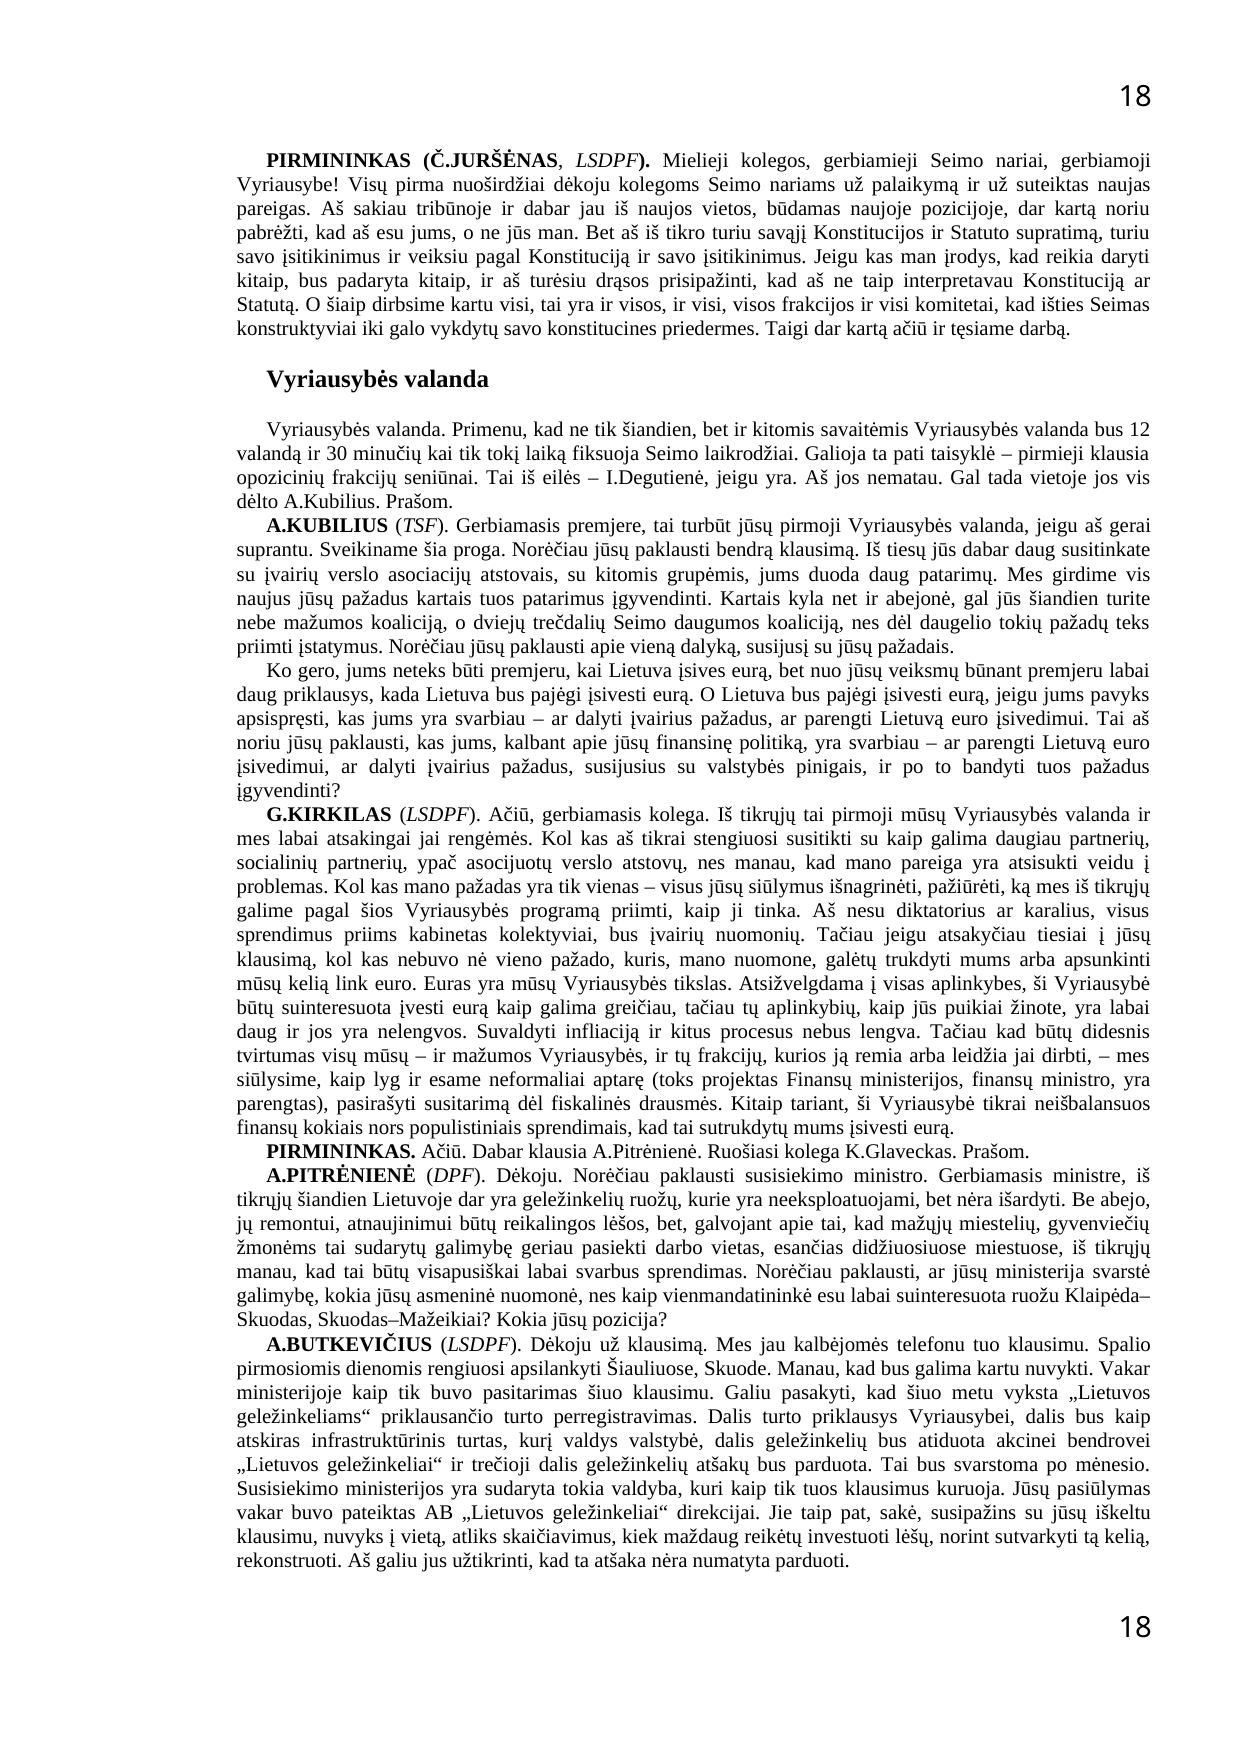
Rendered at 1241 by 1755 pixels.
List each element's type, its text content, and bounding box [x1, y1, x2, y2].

text Vyriausybės valanda. Primenu, kad ne tik šiandien, bet ir kitomis savaitėmis Vyriausybės valanda bus 12 valandą ir 30 minučių kai tik tokį laiką fiksuoja Seimo laikrodžiai. Galioja ta pati taisyklė – pirmieji klausia opozicinių frakcijų seniūnai. Tai iš eilės – I.Degutienė, jeigu yra. Aš jos nematau. Gal tada vietoje jos vis dėlto A.Kubilius. Prašom. [236, 417, 1152, 513]
text G.KIRKILAS (LSDPF). Ačiū, gerbiamasis kolega. Iš tikrųjų tai pirmoji mūsų Vyriausybės valanda ir mes labai atsakingai jai rengėmės. Kol kas aš tikrai stengiuosi susitikti su kaip galima daugiau partnerių, socialinių partnerių, ypač asocijuotų verslo atstovų, nes manau, kad mano pareiga yra atsisukti veidu į problemas. Kol kas mano pažadas yra tik vienas – visus jūsų siūlymus išnagrinėti, pažiūrėti, ką mes iš tikrųjų galime pagal šios Vyriausybės programą priimti, kaip ji tinka. Aš nesu diktatorius ar karalius, visus sprendimus priims kabinetas kolektyviai, bus įvairių nuomonių. Tačiau jeigu atsakyčiau tiesiai į jūsų klausimą, kol kas nebuvo nė vieno pažado, kuris, mano nuomone, galėtų trukdyti mums arba apsunkinti mūsų kelią link euro. Euras yra mūsų Vyriausybės tikslas. Atsižvelgdama į visas aplinkybes, ši Vyriausybė būtų suinteresuota įvesti eurą kaip galima greičiau, tačiau tų aplinkybių, kaip jūs puikiai žinote, yra labai daug ir jos yra nelengvos. Suvaldyti infliaciją ir kitus procesus nebus lengva. Tačiau kad būtų didesnis tvirtumas visų mūsų – ir mažumos Vyriausybės, ir tų frakcijų, kurios ją remia arba leidžia jai dirbti, – mes siūlysime, kaip lyg ir esame neformaliai aptarę (toks projektas Finansų ministerijos, finansų ministro, yra parengtas), pasirašyti susitarimą dėl fiskalinės drausmės. Kitaip tariant, ši Vyriausybė tikrai neišbalansuos finansų kokiais nors populistiniais sprendimais, kad tai sutrukdytų mums įsivesti eurą. [236, 802, 1152, 1139]
text Vyriausybės valanda [236, 364, 1152, 393]
text A.PITRĖNIENĖ (DPF). Dėkoju. Norėčiau paklausti susisiekimo ministro. Gerbiamasis ministre, iš tikrųjų šiandien Lietuvoje dar yra geležinkelių ruožų, kurie yra neeksploatuojami, bet nėra išardyti. Be abejo, jų remontui, atnaujinimui būtų reikalingos lėšos, bet, galvojant apie tai, kad mažųjų miestelių, gyvenviečių žmonėms tai sudarytų galimybę geriau pasiekti darbo vietas, esančias didžiuosiuose miestuose, iš tikrųjų manau, kad tai būtų visapusiškai labai svarbus sprendimas. Norėčiau paklausti, ar jūsų ministerija svarstė galimybę, kokia jūsų asmeninė nuomonė, nes kaip vienmandatininkė esu labai suinteresuota ruožu Klaipėda–Skuodas, Skuodas–Mažeikiai? Kokia jūsų pozicija? [236, 1163, 1152, 1331]
text PIRMININKAS. Ačiū. Dabar klausia A.Pitrėnienė. Ruošiasi kolega K.Glaveckas. Prašom. [236, 1139, 1152, 1163]
text Ko gero, jums neteks būti premjeru, kai Lietuva įsives eurą, bet nuo jūsų veiksmų būnant premjeru labai daug priklausys, kada Lietuva bus pajėgi įsivesti eurą. O Lietuva bus pajėgi įsivesti eurą, jeigu jums pavyks apsispręsti, kas jums yra svarbiau – ar dalyti įvairius pažadus, ar parengti Lietuvą euro įsivedimui. Tai aš noriu jūsų paklausti, kas jums, kalbant apie jūsų finansinę politiką, yra svarbiau – ar parengti Lietuvą euro įsivedimui, ar dalyti įvairius pažadus, susijusius su valstybės pinigais, ir po to bandyti tuos pažadus įgyvendinti? [236, 658, 1152, 802]
text A.KUBILIUS (TSF). Gerbiamasis premjere, tai turbūt jūsų pirmoji Vyriausybės valanda, jeigu aš gerai suprantu. Sveikiname šia proga. Norėčiau jūsų paklausti bendrą klausimą. Iš tiesų jūs dabar daug susitinkate su įvairių verslo asociacijų atstovais, su kitomis grupėmis, jums duoda daug patarimų. Mes girdime vis naujus jūsų pažadus kartais tuos patarimus įgyvendinti. Kartais kyla net ir abejonė, gal jūs šiandien turite nebe mažumos koaliciją, o dviejų trečdalių Seimo daugumos koaliciją, nes dėl daugelio tokių pažadų teks priimti įstatymus. Norėčiau jūsų paklausti apie vieną dalyką, susijusį su jūsų pažadais. [236, 513, 1152, 658]
text PIRMININKAS (Č.JURŠĖNAS, LSDPF). Mielieji kolegos, gerbiamieji Seimo nariai, gerbiamoji Vyriausybe! Visų pirma nuoširdžiai dėkoju kolegoms Seimo nariams už palaikymą ir už suteiktas naujas pareigas. Aš sakiau tribūnoje ir dabar jau iš naujos vietos, būdamas naujoje pozicijoje, dar kartą noriu pabrėžti, kad aš esu jums, o ne jūs man. Bet aš iš tikro turiu savąjį Konstitucijos ir Statuto supratimą, turiu savo įsitikinimus ir veiksiu pagal Konstituciją ir savo įsitikinimus. Jeigu kas man įrodys, kad reikia daryti kitaip, bus padaryta kitaip, ir aš turėsiu drąsos prisipažinti, kad aš ne taip interpretavau Konstituciją ar Statutą. O šiaip dirbsime kartu visi, tai yra ir visos, ir visi, visos frakcijos ir visi komitetai, kad išties Seimas konstruktyviai iki galo vykdytų savo konstitucines priedermes. Taigi dar kartą ačiū ir tęsiame darbą. [236, 148, 1152, 340]
text A.BUTKEVIČIUS (LSDPF). Dėkoju už klausimą. Mes jau kalbėjomės telefonu tuo klausimu. Spalio pirmosiomis dienomis rengiuosi apsilankyti Šiauliuose, Skuode. Manau, kad bus galima kartu nuvykti. Vakar ministerijoje kaip tik buvo pasitarimas šiuo klausimu. Galiu pasakyti, kad šiuo metu vyksta „Lietuvos geležinkeliams“ priklausančio turto perregistravimas. Dalis turto priklausys Vyriausybei, dalis bus kaip atskiras infrastruktūrinis turtas, kurį valdys valstybė, dalis geležinkelių bus atiduota akcinei bendrovei „Lietuvos geležinkeliai“ ir trečioji dalis geležinkelių atšakų bus parduota. Tai bus svarstoma po mėnesio. Susisiekimo ministerijos yra sudaryta tokia valdyba, kuri kaip tik tuos klausimus kuruoja. Jūsų pasiūlymas vakar buvo pateiktas AB „Lietuvos geležinkeliai“ direkcijai. Jie taip pat, sakė, susipažins su jūsų iškeltu klausimu, nuvyks į vietą, atliks skaičiavimus, kiek maždaug reikėtų investuoti lėšų, norint sutvarkyti tą kelią, rekonstruoti. Aš galiu jus užtikrinti, kad ta atšaka nėra numatyta parduoti. [236, 1331, 1152, 1572]
